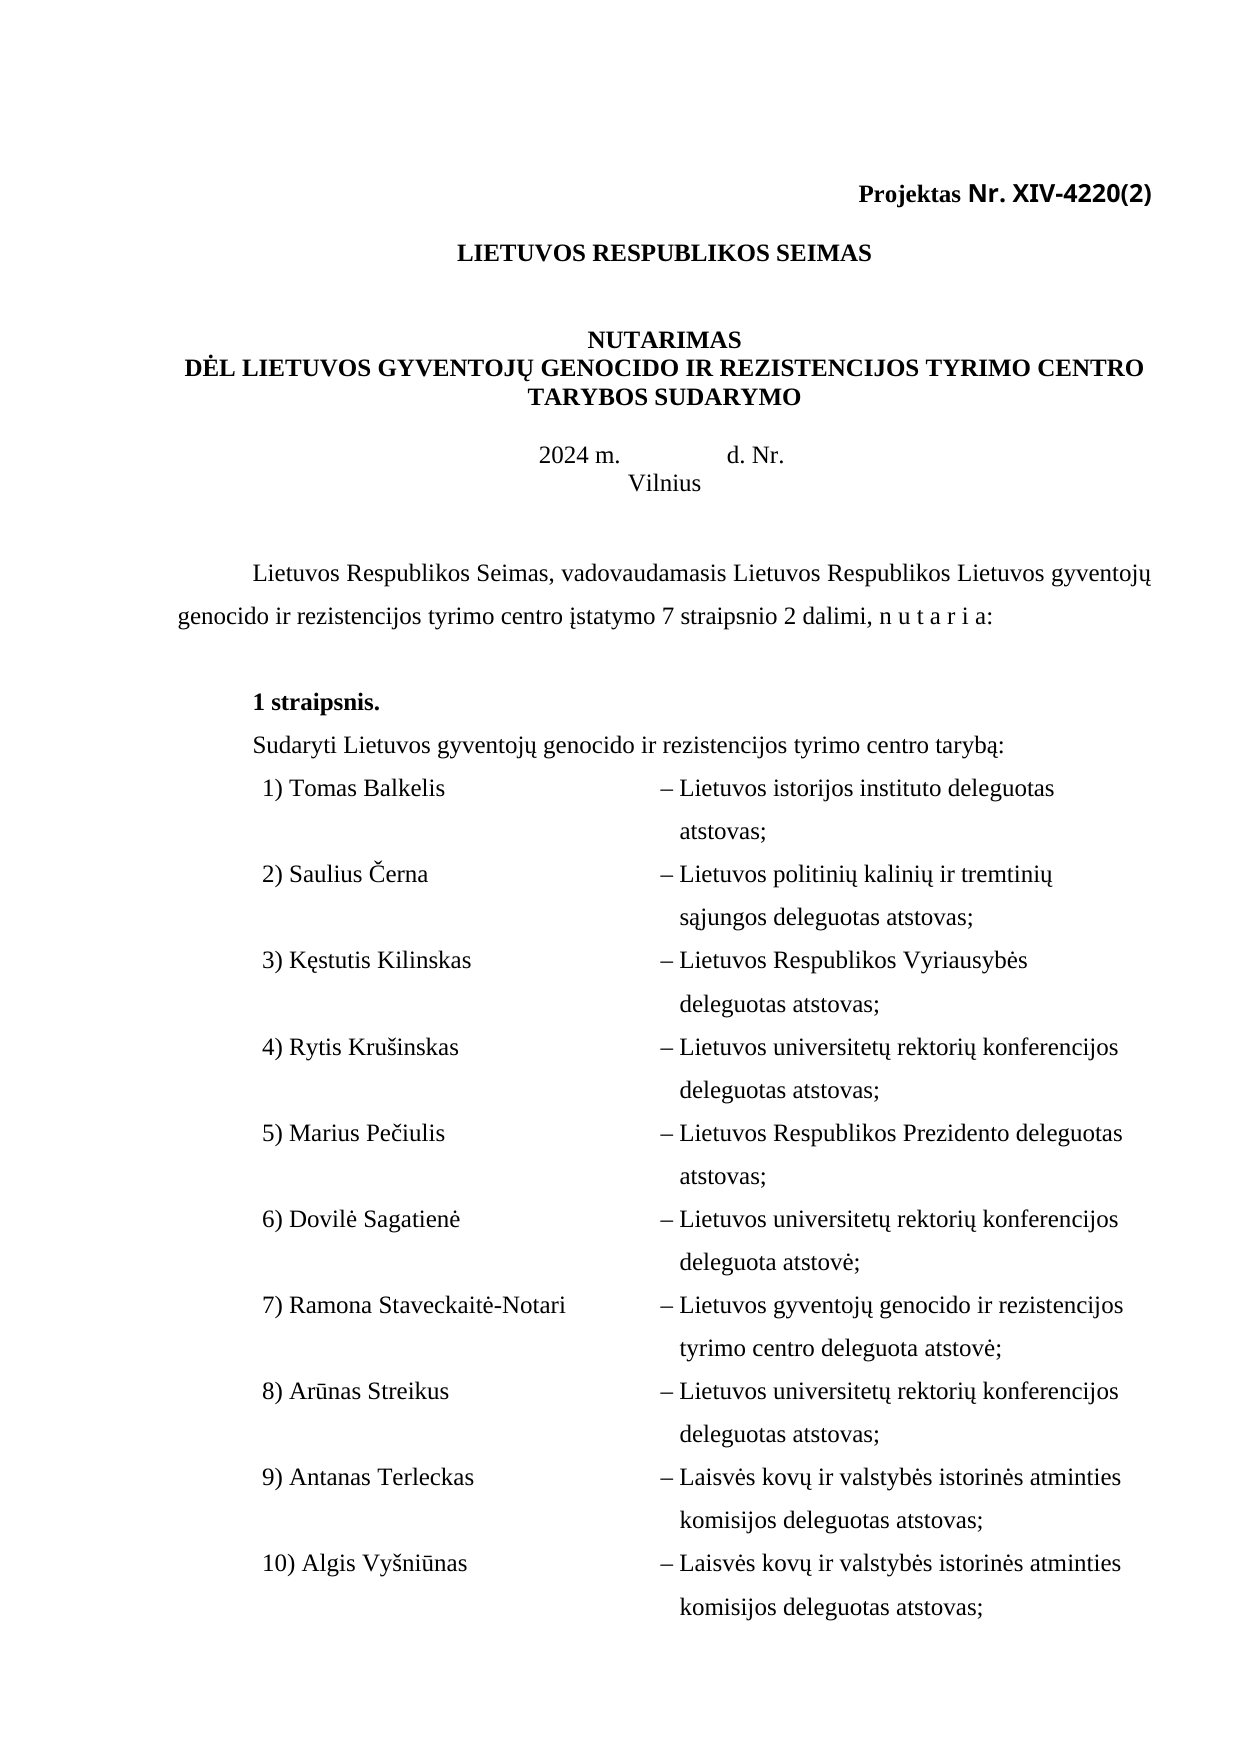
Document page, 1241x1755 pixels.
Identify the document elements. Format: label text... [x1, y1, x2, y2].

table_cell 2) Saulius Černa [251, 859, 649, 946]
table_header – Lietuvos istorijos instituto deleguotas atstovas; [649, 773, 1151, 859]
table_cell – Lietuvos universitetų rektorių konferencijos deleguota atstovė; [649, 1204, 1151, 1290]
table_cell 4) Rytis Krušinskas [251, 1032, 649, 1118]
text Projektas Nr. XIV-4220(2) [177, 176, 1152, 210]
table_cell – Laisvės kovų ir valstybės istorinės atminties komisijos deleguotas atstovas; [649, 1463, 1151, 1548]
table_cell – Lietuvos Respublikos Vyriausybės deleguotas atstovas; [649, 946, 1151, 1032]
table_cell – Lietuvos gyventojų genocido ir rezistencijos tyrimo centro deleguota atstovė; [649, 1290, 1151, 1376]
table_cell 3) Kęstutis Kilinskas [251, 946, 649, 1032]
text 1 straipsnis. [177, 687, 1152, 716]
table_cell 6) Dovilė Sagatienė [251, 1204, 649, 1290]
text Vilnius [177, 468, 1152, 497]
table_cell – Lietuvos universitetų rektorių konferencijos deleguotas atstovas; [649, 1032, 1151, 1118]
text 2024 m. d. Nr. [177, 440, 1152, 468]
table_cell – Laisvės kovų ir valstybės istorinės atminties komisijos deleguotas atstovas; [649, 1549, 1151, 1635]
table_cell 8) Arūnas Streikus [251, 1376, 649, 1462]
table_cell 5) Marius Pečiulis [251, 1118, 649, 1204]
text Lietuvos Respublikos Seimas, vadovaudamasis Lietuvos Respublikos Lietuvos gyventojų genocido ir rezistencijos tyrimo centro įstatymo 7 straipsnio 2 dalimi, nutaria: [177, 558, 1152, 629]
table_cell 10) Algis Vyšniūnas [251, 1549, 649, 1635]
text LIETUVOS RESPUBLIKOS SEIMAS [177, 238, 1152, 267]
text NUTARIMAS [177, 325, 1152, 353]
table_cell – Lietuvos politinių kalinių ir tremtinių sąjungos deleguotas atstovas; [649, 859, 1151, 946]
table_cell – Lietuvos Respublikos Prezidento deleguotas atstovas; [649, 1118, 1151, 1204]
table_header 1) Tomas Balkelis [251, 773, 649, 859]
table_cell 7) Ramona Staveckaitė-Notari [251, 1290, 649, 1376]
text DĖL LIETUVOS GYVENTOJŲ GENOCIDO IR REZISTENCIJOS TYRIMO CENTRO TARYBOS SUDARYMO [177, 353, 1152, 411]
table_cell – Lietuvos universitetų rektorių konferencijos deleguotas atstovas; [649, 1376, 1151, 1462]
text Sudaryti Lietuvos gyventojų genocido ir rezistencijos tyrimo centro tarybą: [177, 730, 1152, 759]
table_cell 9) Antanas Terleckas [251, 1463, 649, 1548]
